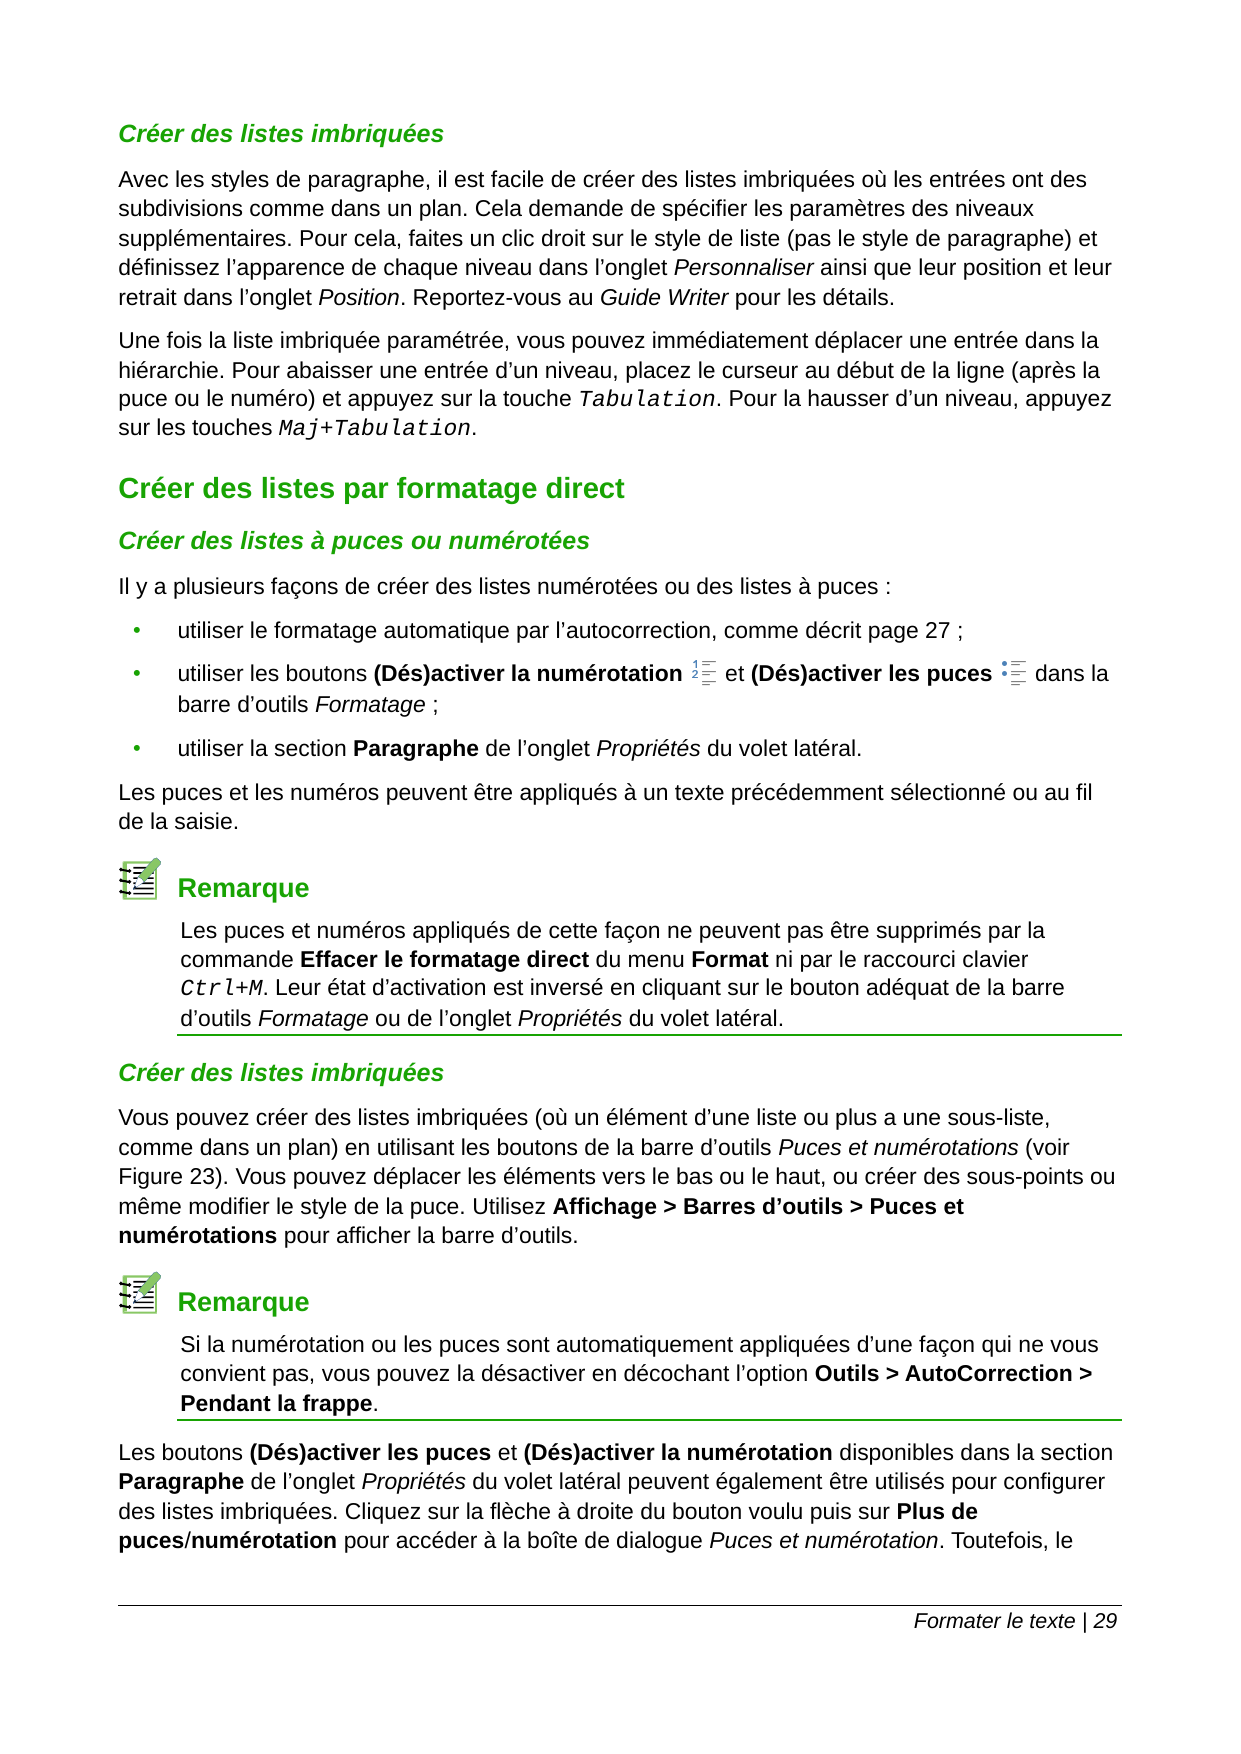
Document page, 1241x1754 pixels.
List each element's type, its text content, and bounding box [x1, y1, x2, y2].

list Remarque [118, 1271, 1122, 1317]
picture [689, 657, 719, 688]
text Les puces et les numéros peuvent être appliqués à un texte précédemment sélectionné ou au fil de la saisie. [118, 776, 1122, 834]
list utiliser les boutons (Dés)activer la numérotation et (Dés)activer les puces dans la barre d’outils Formatage ; [133, 658, 1122, 717]
text Les boutons (Dés)activer les puces et (Dés)activer la numérotation disponibles dans la section Paragraphe de l’onglet Propriétés du volet latéral peuvent également être utilisés pour configurer des listes imbriquées. Cliquez sur la flèche à droite du bouton voulu puis sur Plus de puces/numérotation pour accéder à la boîte de dialogue Puces et numérotation. Toutefois, le [118, 1436, 1122, 1553]
subtitle Créer des listes par formatage direct [118, 471, 1122, 505]
text Si la numérotation ou les puces sont automatiquement appliquées d’une façon qui ne vous convient pas, vous pouvez la désactiver en décochant l’option Outils > AutoCorrection > Pendant la frappe. [177, 1324, 1122, 1419]
subtitle Créer des listes à puces ou numérotées [118, 526, 1122, 555]
text Vous pouvez créer des listes imbriquées (où un élément d’une liste ou plus a une sous-liste, comme dans un plan) en utilisant les boutons de la barre d’outils Puces et numérotations (voir Figure 23). Vous pouvez déplacer les éléments vers le bas ou le haut, ou créer des sous-points ou même modifier le style de la puce. Utilisez Affichage > Barres d’outils > Puces et numérotations pour afficher la barre d’outils. [118, 1101, 1122, 1248]
text Les puces et numéros appliqués de cette façon ne peuvent pas être supprimés par la commande Effacer le formatage direct du menu Format ni par le raccourci clavier Ctrl+M. Leur état d’activation est inversé en cliquant sur le bouton adéquat de la barre d’outils Formatage ou de l’onglet Propriétés du volet latéral. [177, 911, 1122, 1034]
subtitle Créer des listes imbriquées [118, 1057, 1122, 1086]
list Remarque [118, 857, 1122, 903]
text Il y a plusieurs façons de créer des listes numérotées ou des listes à puces : [118, 570, 1122, 599]
subtitle Créer des listes imbriquées [118, 118, 1122, 148]
list utiliser la section Paragraphe de l’onglet Propriétés du volet latéral. [133, 731, 1122, 761]
text Avec les styles de paragraphe, il est facile de créer des listes imbriquées où les entrées ont des subdivisions comme dans un plan. Cela demande de spécifier les paramètres des niveaux supplémentaires. Pour cela, faites un clic droit sur le style de liste (pas le style de paragraphe) et définissez l’apparence de chaque niveau dans l’onglet Personnaliser ainsi que leur position et leur retrait dans l’onglet Position. Reportez-vous au Guide Writer pour les détails. [118, 162, 1122, 310]
list utiliser le formatage automatique par l’autocorrection, comme décrit page 27 ; [133, 614, 1122, 643]
text Une fois la liste imbriquée paramétrée, vous pouvez immédiatement déplacer une entrée dans la hiérarchie. Pour abaisser une entrée d’un niveau, placez le curseur au début de la ligne (après la puce ou le numéro) et appuyez sur la touche Tabulation. Pour la hausser d’un niveau, appuyez sur les touches Maj+Tabulation. [118, 324, 1122, 442]
picture [998, 657, 1029, 688]
